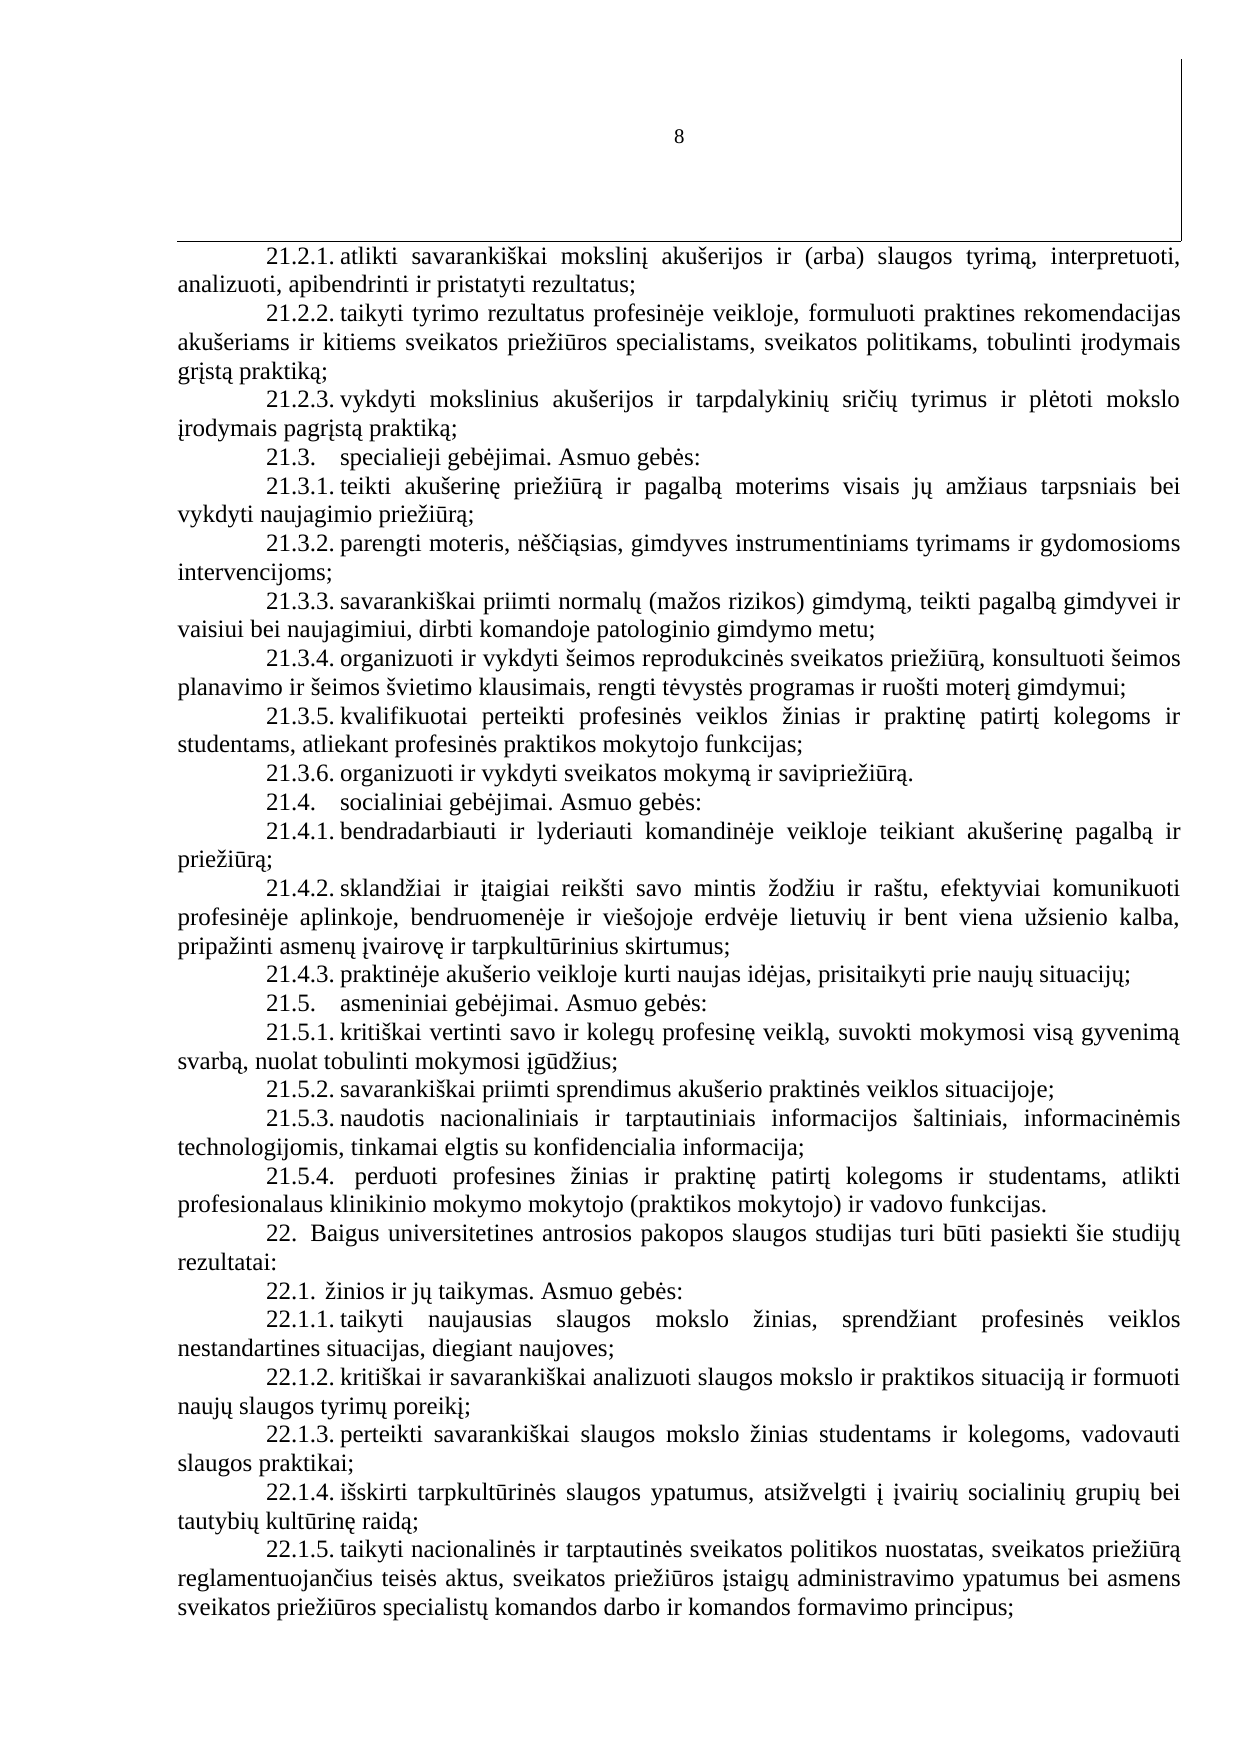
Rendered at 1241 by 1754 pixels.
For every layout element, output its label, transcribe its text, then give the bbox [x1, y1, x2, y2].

text 22.1.4. išskirti tarpkultūrinės slaugos ypatumus, atsižvelgti į įvairių socialinių grupių bei tautybių kultūrinę raidą; [177, 1477, 1181, 1534]
text 21.2.2. taikyti tyrimo rezultatus profesinėje veikloje, formuluoti praktines rekomendacijas akušeriams ir kitiems sveikatos priežiūros specialistams, sveikatos politikams, tobulinti įrodymais grįstą praktiką; [177, 298, 1181, 384]
text 21.5.2. savarankiškai priimti sprendimus akušerio praktinės veiklos situacijoje; [177, 1074, 1181, 1103]
text 22.1.3. perteikti savarankiškai slaugos mokslo žinias studentams ir kolegoms, vadovauti slaugos praktikai; [177, 1419, 1181, 1477]
text 21.5. asmeniniai gebėjimai. Asmuo gebės: [177, 988, 1181, 1017]
text 21.4.3. praktinėje akušerio veikloje kurti naujas idėjas, prisitaikyti prie naujų situacijų; [177, 959, 1181, 988]
text 21.4.1. bendradarbiauti ir lyderiauti komandinėje veikloje teikiant akušerinę pagalbą ir priežiūrą; [177, 816, 1181, 873]
text 21.2.1. atlikti savarankiškai mokslinį akušerijos ir (arba) slaugos tyrimą, interpretuoti, analizuoti, apibendrinti ir pristatyti rezultatus; [177, 241, 1181, 298]
text 21.5.4. perduoti profesines žinias ir praktinę patirtį kolegoms ir studentams, atlikti profesionalaus klinikinio mokymo mokytojo (praktikos mokytojo) ir vadovo funkcijas. [177, 1161, 1181, 1218]
text 21.3.2. parengti moteris, nėščiąsias, gimdyves instrumentiniams tyrimams ir gydomosioms intervencijoms; [177, 528, 1181, 586]
text 22.1. žinios ir jų taikymas. Asmuo gebės: [177, 1276, 1181, 1304]
text 22.1.1. taikyti naujausias slaugos mokslo žinias, sprendžiant profesinės veiklos nestandartines situacijas, diegiant naujoves; [177, 1304, 1181, 1362]
text 21.2.3. vykdyti mokslinius akušerijos ir tarpdalykinių sričių tyrimus ir plėtoti mokslo įrodymais pagrįstą praktiką; [177, 384, 1181, 442]
text 21.3. specialieji gebėjimai. Asmuo gebės: [177, 442, 1181, 471]
text 21.3.5. kvalifikuotai perteikti profesinės veiklos žinias ir praktinę patirtį kolegoms ir studentams, atliekant profesinės praktikos mokytojo funkcijas; [177, 701, 1181, 758]
text 22. Baigus universitetines antrosios pakopos slaugos studijas turi būti pasiekti šie studijų rezultatai: [177, 1218, 1181, 1276]
text 21.3.6. organizuoti ir vykdyti sveikatos mokymą ir savipriežiūrą. [177, 758, 1181, 787]
text 21.3.1. teikti akušerinę priežiūrą ir pagalbą moterims visais jų amžiaus tarpsniais bei vykdyti naujagimio priežiūrą; [177, 471, 1181, 528]
text 21.3.4. organizuoti ir vykdyti šeimos reprodukcinės sveikatos priežiūrą, konsultuoti šeimos planavimo ir šeimos švietimo klausimais, rengti tėvystės programas ir ruošti moterį gimdymui; [177, 643, 1181, 701]
text 21.5.3. naudotis nacionaliniais ir tarptautiniais informacijos šaltiniais, informacinėmis technologijomis, tinkamai elgtis su konfidencialia informacija; [177, 1103, 1181, 1161]
text 22.1.5. taikyti nacionalinės ir tarptautinės sveikatos politikos nuostatas, sveikatos priežiūrą reglamentuojančius teisės aktus, sveikatos priežiūros įstaigų administravimo ypatumus bei asmens sveikatos priežiūros specialistų komandos darbo ir komandos formavimo principus; [177, 1534, 1181, 1621]
text 21.5.1. kritiškai vertinti savo ir kolegų profesinę veiklą, suvokti mokymosi visą gyvenimą svarbą, nuolat tobulinti mokymosi įgūdžius; [177, 1017, 1181, 1074]
text 21.4. socialiniai gebėjimai. Asmuo gebės: [177, 787, 1181, 816]
text 22.1.2. kritiškai ir savarankiškai analizuoti slaugos mokslo ir praktikos situaciją ir formuoti naujų slaugos tyrimų poreikį; [177, 1362, 1181, 1419]
text 21.4.2. sklandžiai ir įtaigiai reikšti savo mintis žodžiu ir raštu, efektyviai komunikuoti profesinėje aplinkoje, bendruomenėje ir viešojoje erdvėje lietuvių ir bent viena užsienio kalba, pripažinti asmenų įvairovę ir tarpkultūrinius skirtumus; [177, 873, 1181, 959]
text 21.3.3. savarankiškai priimti normalų (mažos rizikos) gimdymą, teikti pagalbą gimdyvei ir vaisiui bei naujagimiui, dirbti komandoje patologinio gimdymo metu; [177, 586, 1181, 643]
